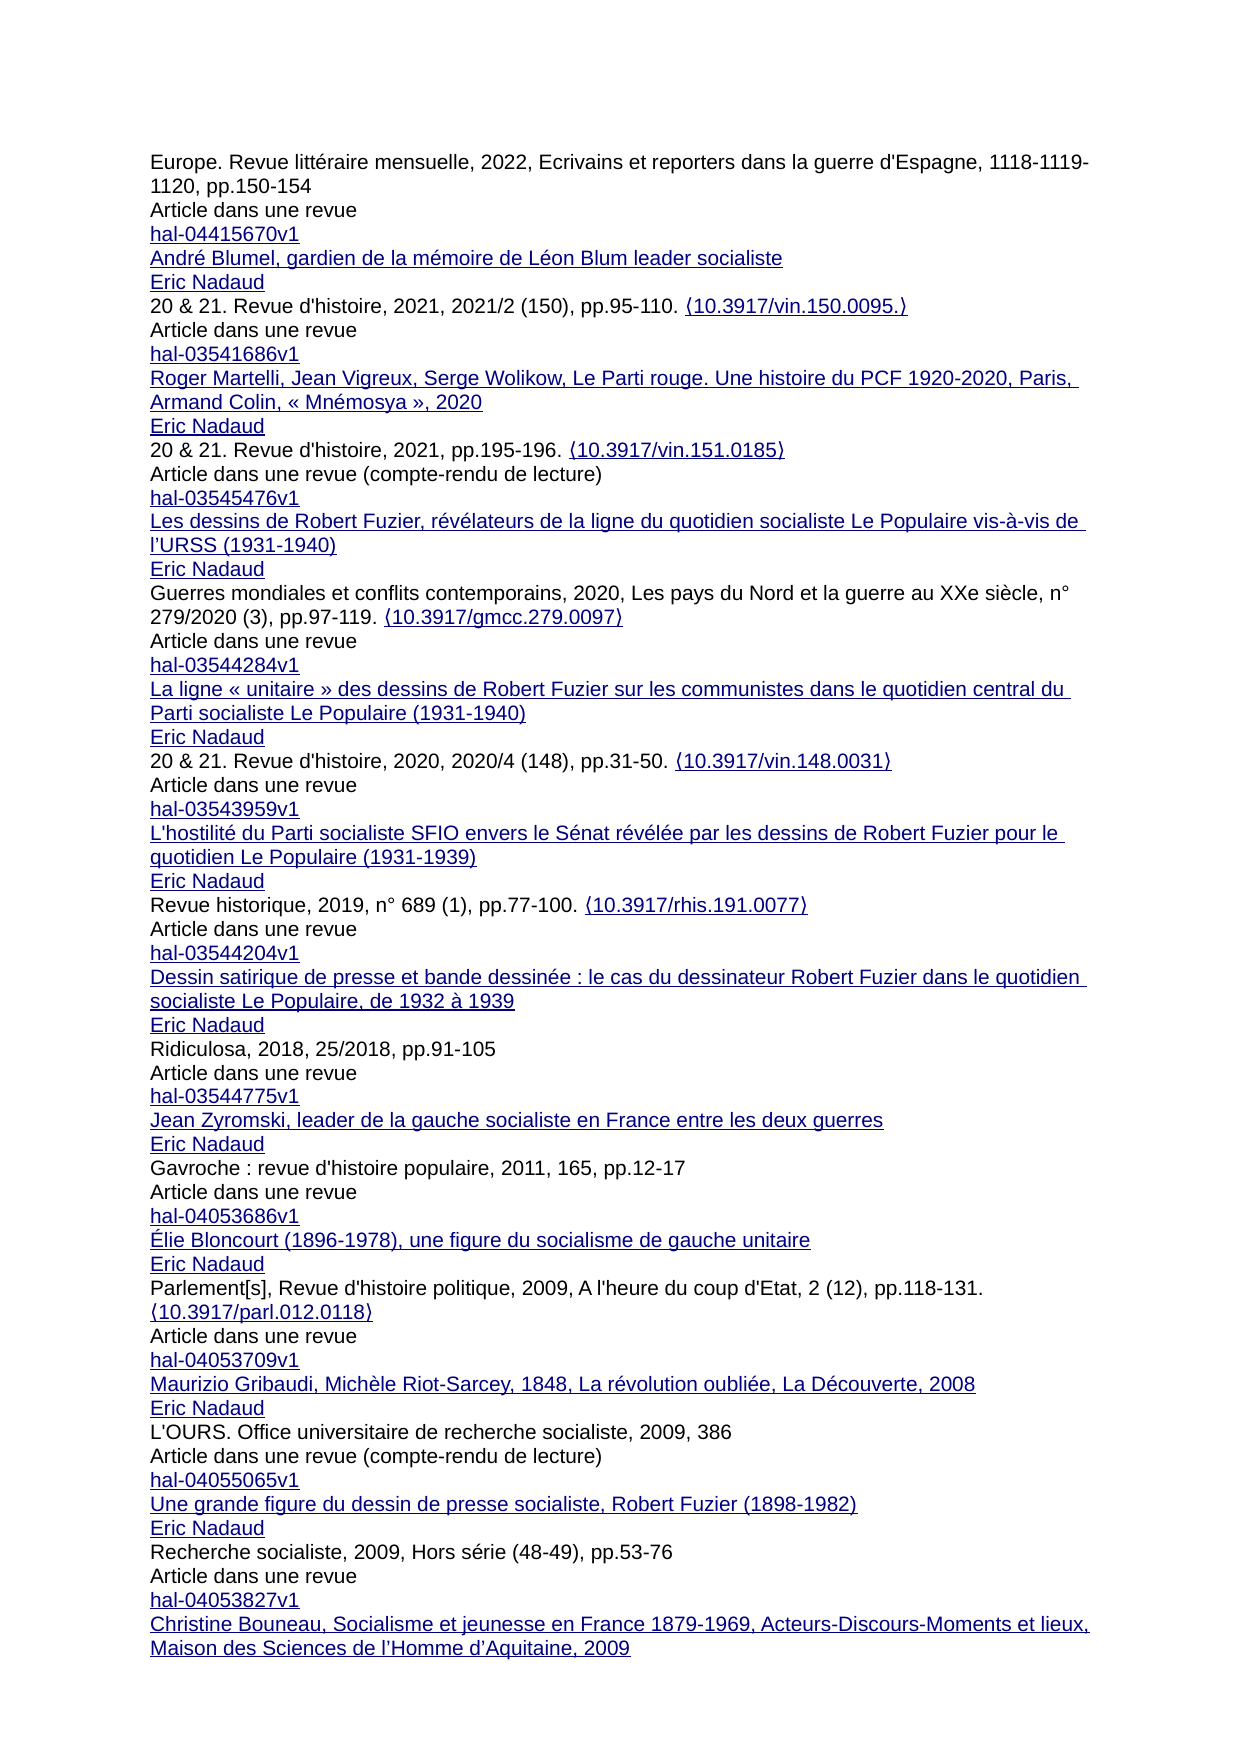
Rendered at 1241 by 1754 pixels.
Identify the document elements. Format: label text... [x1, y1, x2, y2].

table_cell André Blumel, gardien de la mémoire de Léon Blum leader socialiste Eric Nadaud 20 & 21. Revue d'histoire, 2021, 2021/2 (150), pp.95-110. ⟨10.3917/vin.150.0095.⟩ Article dans une revue hal-03541686v1 [150, 246, 1090, 366]
table_cell Jean Zyromski, leader de la gauche socialiste en France entre les deux guerres Eric Nadaud Gavroche : revue d'histoire populaire, 2011, 165, pp.12-17 Article dans une revue hal-04053686v1 [150, 1108, 1090, 1228]
table_cell Une grande figure du dessin de presse socialiste, Robert Fuzier (1898-1982) Eric Nadaud Recherche socialiste, 2009, Hors série (48-49), pp.53-76 Article dans une revue hal-04053827v1 [150, 1492, 1090, 1611]
table_cell Europe. Revue littéraire mensuelle, 2022, Ecrivains et reporters dans la guerre d'Espagne, 1118-1119-1120, pp.150-154 Article dans une revue hal-04415670v1 [150, 150, 1090, 246]
table_cell Maurizio Gribaudi, Michèle Riot-Sarcey, 1848, La révolution oubliée, La Découverte, 2008 Eric Nadaud L'OURS. Office universitaire de recherche socialiste, 2009, 386 Article dans une revue (compte-rendu de lecture) hal-04055065v1 [150, 1372, 1090, 1492]
table_cell Roger Martelli, Jean Vigreux, Serge Wolikow, Le Parti rouge. Une histoire du PCF 1920-2020, Paris, Armand Colin, « Mnémosya », 2020 Eric Nadaud 20 & 21. Revue d'histoire, 2021, pp.195-196. ⟨10.3917/vin.151.0185⟩ Article dans une revue (compte-rendu de lecture) hal-03545476v1 [150, 366, 1090, 509]
table_cell Maison des Sciences de l’Homme d’Aquitaine, 2009 [150, 1633, 1090, 1659]
table_cell Dessin satirique de presse et bande dessinée : le cas du dessinateur Robert Fuzier dans le quotidien socialiste Le Populaire, de 1932 à 1939 Eric Nadaud Ridiculosa, 2018, 25/2018, pp.91-105 Article dans une revue hal-03544775v1 [150, 965, 1090, 1108]
table_cell Les dessins de Robert Fuzier, révélateurs de la ligne du quotidien socialiste Le Populaire vis-à-vis de l’URSS (1931-1940) Eric Nadaud Guerres mondiales et conflits contemporains, 2020, Les pays du Nord et la guerre au XXe siècle, n° 279/2020 (3), pp.97-119. ⟨10.3917/gmcc.279.0097⟩ Article dans une revue hal-03544284v1 [150, 509, 1090, 677]
table_cell La ligne « unitaire » des dessins de Robert Fuzier sur les communistes dans le quotidien central du Parti socialiste Le Populaire (1931-1940) Eric Nadaud 20 & 21. Revue d'histoire, 2020, 2020/4 (148), pp.31-50. ⟨10.3917/vin.148.0031⟩ Article dans une revue hal-03543959v1 [150, 677, 1090, 821]
table_cell L'hostilité du Parti socialiste SFIO envers le Sénat révélée par les dessins de Robert Fuzier pour le quotidien Le Populaire (1931-1939) Eric Nadaud Revue historique, 2019, n° 689 (1), pp.77-100. ⟨10.3917/rhis.191.0077⟩ Article dans une revue hal-03544204v1 [150, 821, 1090, 964]
table_cell Élie Bloncourt (1896-1978), une figure du socialisme de gauche unitaire Eric Nadaud Parlement[s], Revue d'histoire politique, 2009, A l'heure du coup d'Etat, 2 (12), pp.118-131. ⟨10.3917/parl.012.0118⟩ Article dans une revue hal-04053709v1 [150, 1228, 1090, 1372]
table_cell Christine Bouneau, Socialisme et jeunesse en France 1879-1969, Acteurs-Discours-Moments et lieux, [150, 1611, 1090, 1632]
